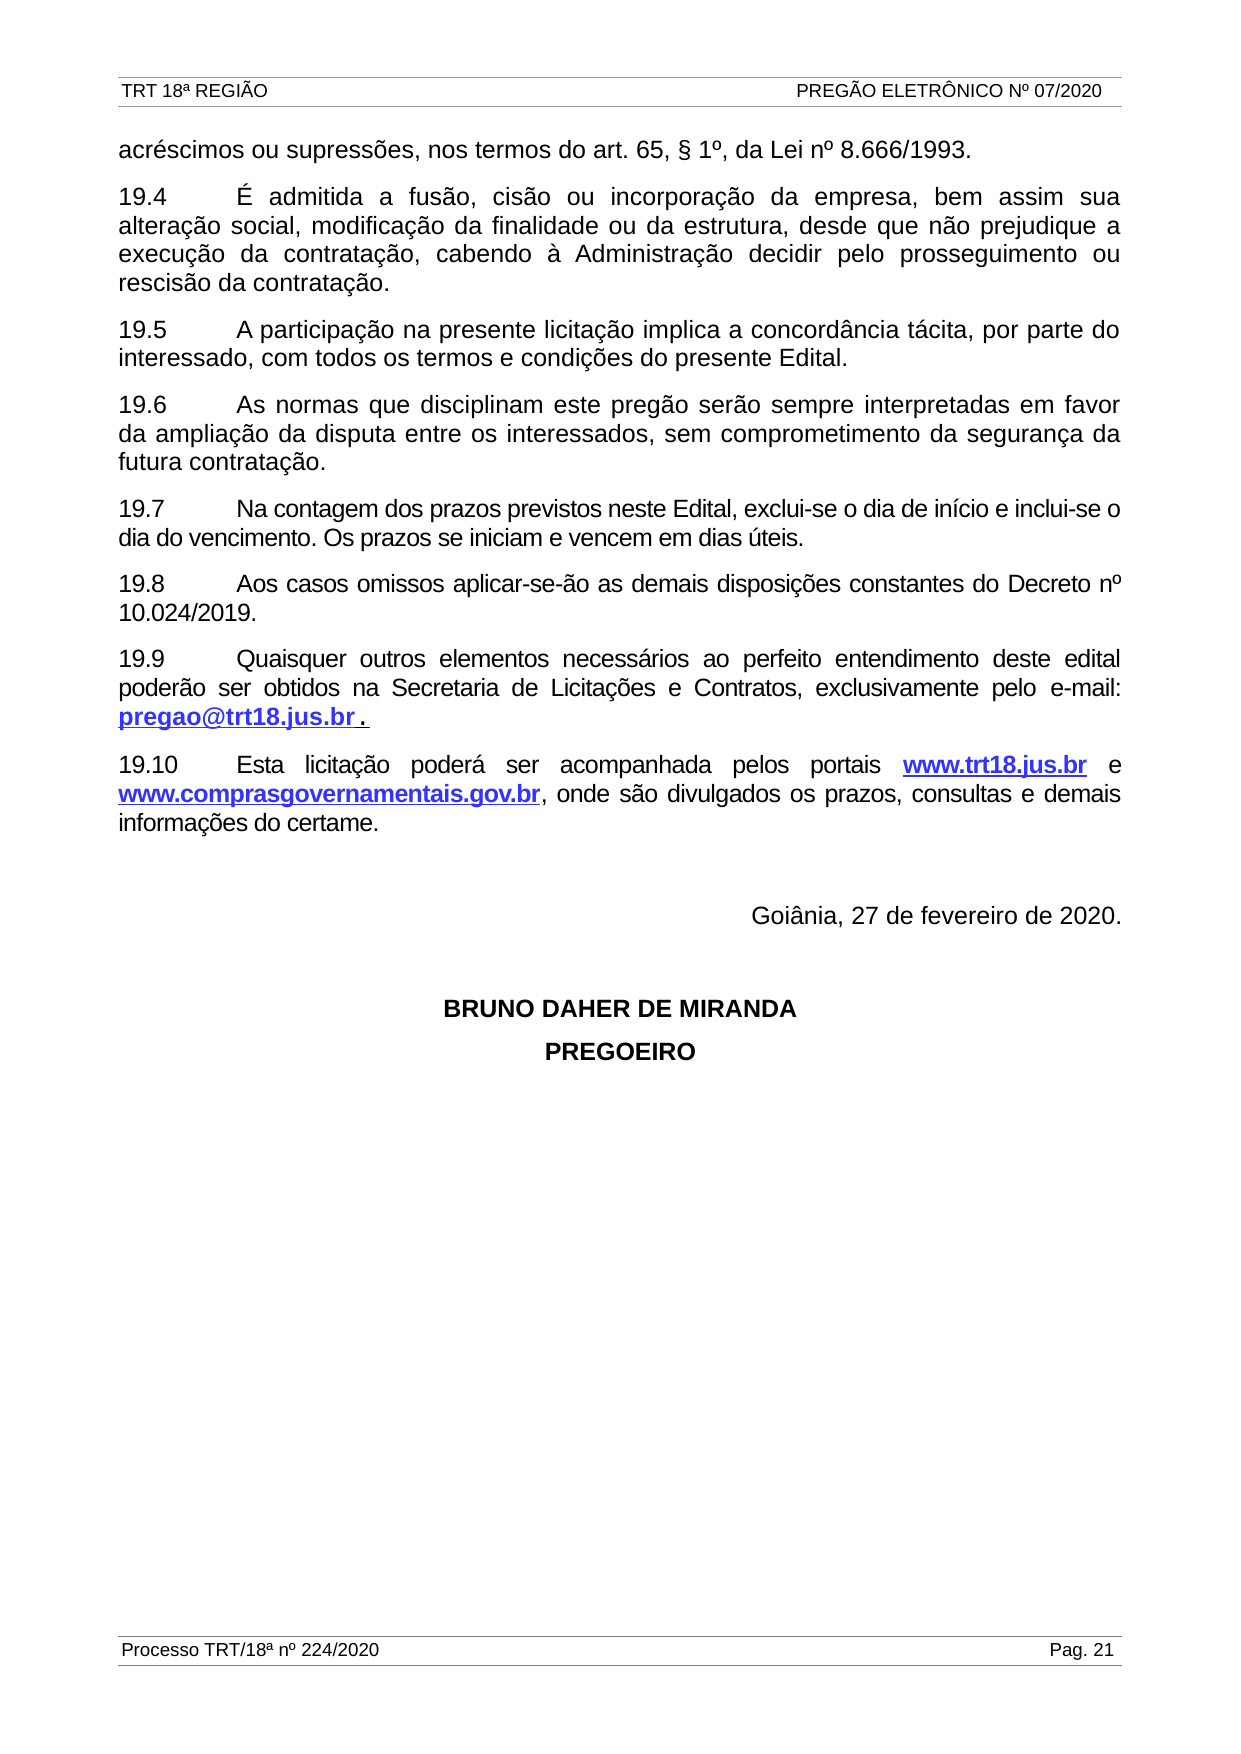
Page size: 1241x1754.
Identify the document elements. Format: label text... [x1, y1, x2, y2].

text PREGOEIRO [118, 1037, 1122, 1066]
text Goiânia, 27 de fevereiro de 2020. [118, 901, 1122, 929]
text BRUNO DAHER DE MIRANDA [118, 994, 1122, 1022]
text 19.5 A participação na presente licitação implica a concordância tácita, por parte do interessado, com todos os termos e condições do presente Edital. [118, 315, 1122, 372]
text 19.4 É admitida a fusão, cisão ou incorporação da empresa, bem assim sua alteração social, modificação da finalidade ou da estrutura, desde que não prejudique a execução da contratação, cabendo à Administração decidir pelo prosseguimento ou rescisão da contratação. [118, 182, 1122, 297]
list 19.9 Quaisquer outros elementos necessários ao perfeito entendimento deste edital poderão ser obtidos na Secretaria de Licitações e Contratos, exclusivamente pelo e-mail: pregao@trt18.jus.br. [118, 644, 1122, 733]
text 19.7 Na contagem dos prazos previstos neste Edital, exclui-se o dia de início e inclui-se o dia do vencimento. Os prazos se iniciam e vencem em dias úteis. [118, 494, 1122, 551]
text 19.6 As normas que disciplinam este pregão serão sempre interpretadas em favor da ampliação da disputa entre os interessados, sem comprometimento da segurança da futura contratação. [118, 390, 1122, 476]
text acréscimos ou supressões, nos termos do art. 65, § 1º, da Lei nº 8.666/1993. [118, 136, 1122, 164]
list 19.10 Esta licitação poderá ser acompanhada pelos portais www.trt18.jus.br e www.comprasgovernamentais.gov.br, onde são divulgados os prazos, consultas e demais informações do certame. [118, 750, 1122, 837]
text 19.8 Aos casos omissos aplicar-se-ão as demais disposições constantes do Decreto nº 10.024/2019. [118, 569, 1122, 627]
